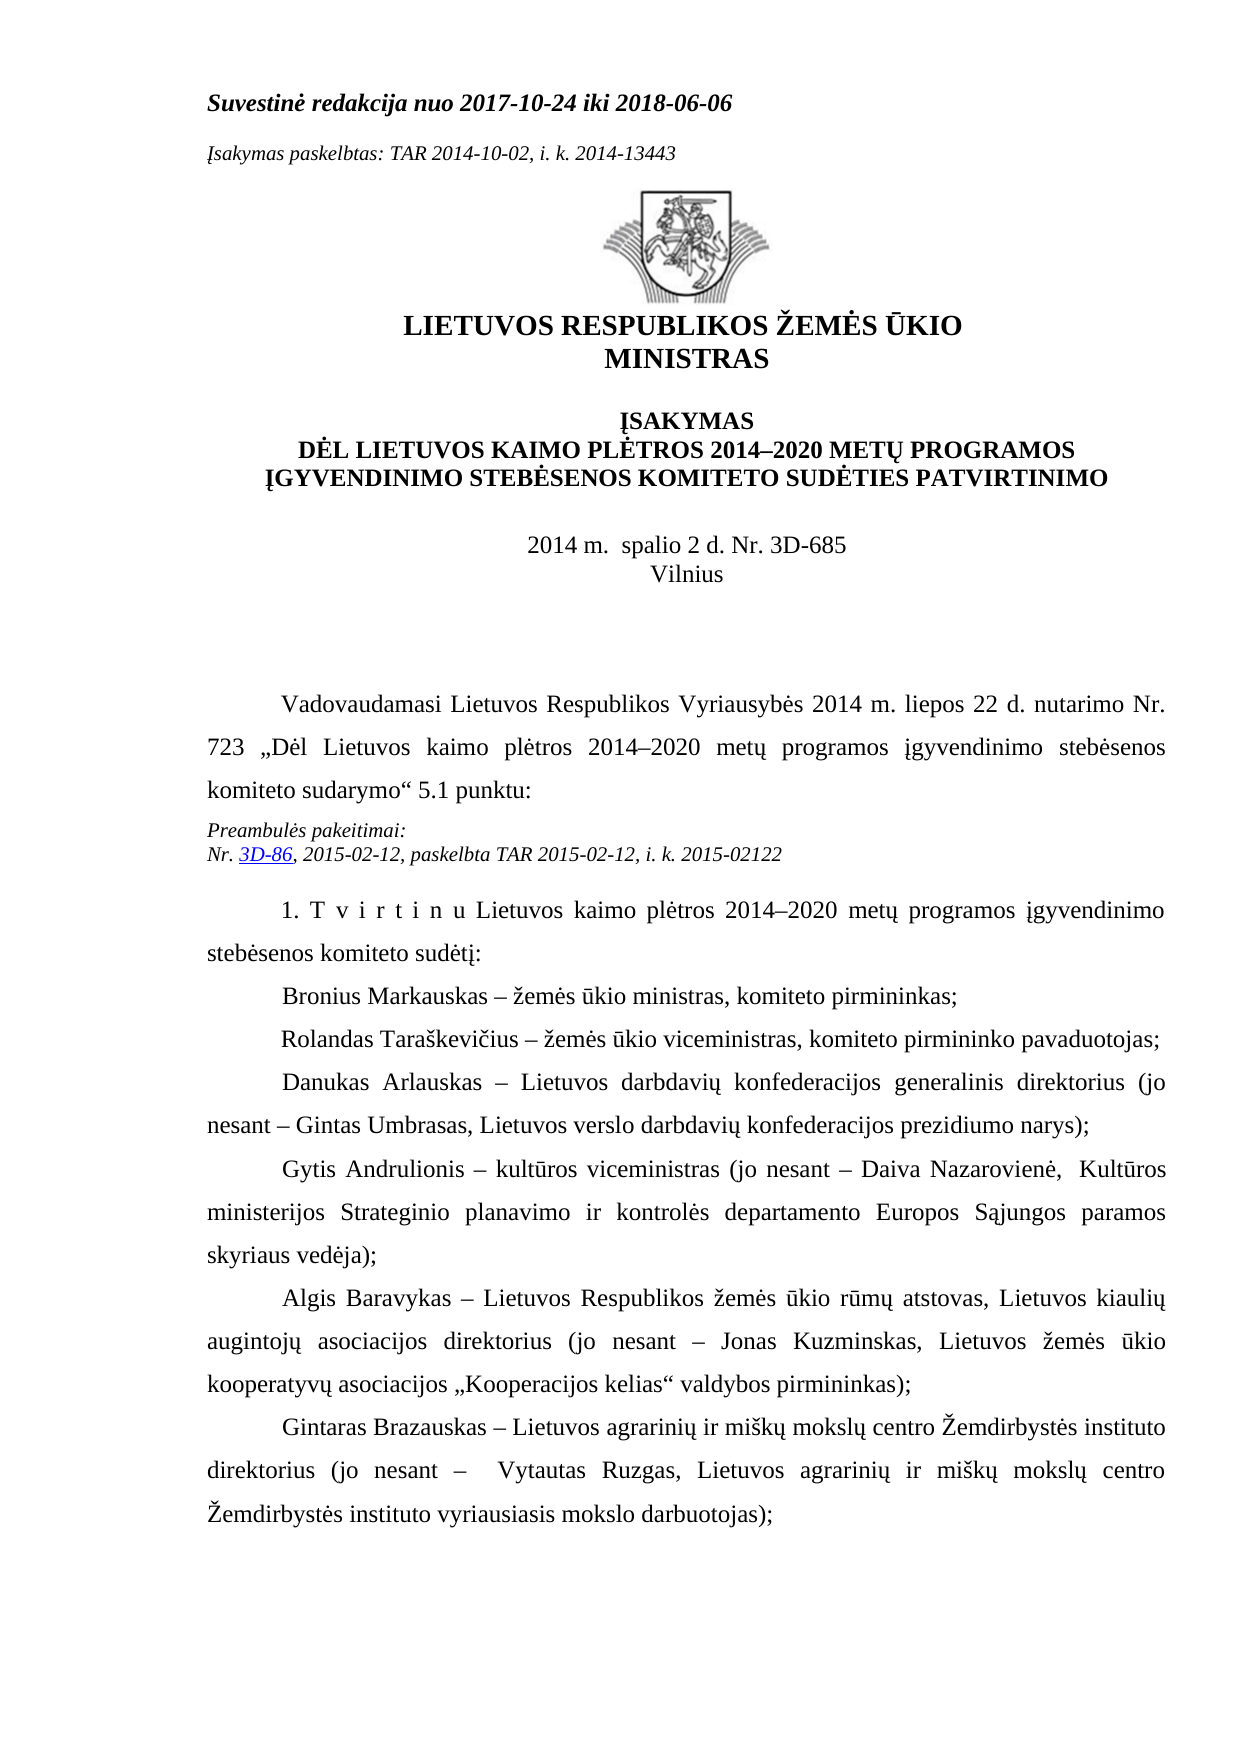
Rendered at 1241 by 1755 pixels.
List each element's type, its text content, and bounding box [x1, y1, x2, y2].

text 1. T v i r t i n u Lietuvos kaimo plėtros 2014–2020 metų programos įgyvendinimo stebėsenos komiteto sudėtį: [207, 895, 1167, 967]
text Algis Baravykas – Lietuvos Respublikos žemės ūkio rūmų atstovas, Lietuvos kiaulių augintojų asociacijos direktorius (jo nesant – Jonas Kuzminskas, Lietuvos žemės ūkio kooperatyvų asociacijos „Kooperacijos kelias“ valdybos pirmininkas); [207, 1283, 1167, 1398]
text Nr. 3D-86, 2015-02-12, paskelbta TAR 2015-02-12, i. k. 2015-02122 [207, 842, 1167, 866]
text Preambulės pakeitimai: [207, 818, 1167, 842]
text DĖL LIETUVOS KAIMO PLĖTROS 2014–2020 METŲ PROGRAMOS ĮGYVENDINIMO STEBĖSENOS KOMITETO SUDĖTIES PATVIRTINIMO [207, 435, 1167, 492]
text LIETUVOS RESPUBLIKOS ŽEMĖS ŪKIO [207, 308, 1167, 341]
text 2014 m. spalio 2 d. Nr. 3D-685 [207, 531, 1167, 559]
text Įsakymas paskelbtas: TAR 2014-10-02, i. k. 2014-13443 [207, 141, 1167, 165]
text Vadovaudamasi Lietuvos Respublikos Vyriausybės 2014 m. liepos 22 d. nutarimo Nr. 723 „Dėl Lietuvos kaimo plėtros 2014–2020 metų programos įgyvendinimo stebėsenos komiteto sudarymo“ 5.1 punktu: [207, 689, 1167, 804]
text Vilnius [207, 559, 1167, 588]
text Danukas Arlauskas – Lietuvos darbdavių konfederacijos generalinis direktorius (jo nesant – Gintas Umbrasas, Lietuvos verslo darbdavių konfederacijos prezidiumo narys); [207, 1067, 1167, 1139]
text Rolandas Taraškevičius – žemės ūkio viceministras, komiteto pirmininko pavaduotojas; [207, 1024, 1167, 1053]
text Bronius Markauskas – žemės ūkio ministras, komiteto pirmininkas; [207, 981, 1167, 1010]
text MINISTRAS [207, 341, 1167, 375]
text Gintaras Brazauskas – Lietuvos agrarinių ir miškų mokslų centro Žemdirbystės instituto direktorius (jo nesant – Vytautas Ruzgas, Lietuvos agrarinių ir miškų mokslų centro Žemdirbystės instituto vyriausiasis mokslo darbuotojas); [207, 1412, 1167, 1527]
text Suvestinė redakcija nuo 2017-10-24 iki 2018-06-06 [207, 88, 1167, 117]
text ĮSAKYMAS [207, 406, 1167, 435]
text Gytis Andrulionis – kultūros viceministras (jo nesant – Daiva Nazarovienė, Kultūros ministerijos Strateginio planavimo ir kontrolės departamento Europos Sąjungos paramos skyriaus vedėja); [207, 1154, 1167, 1269]
